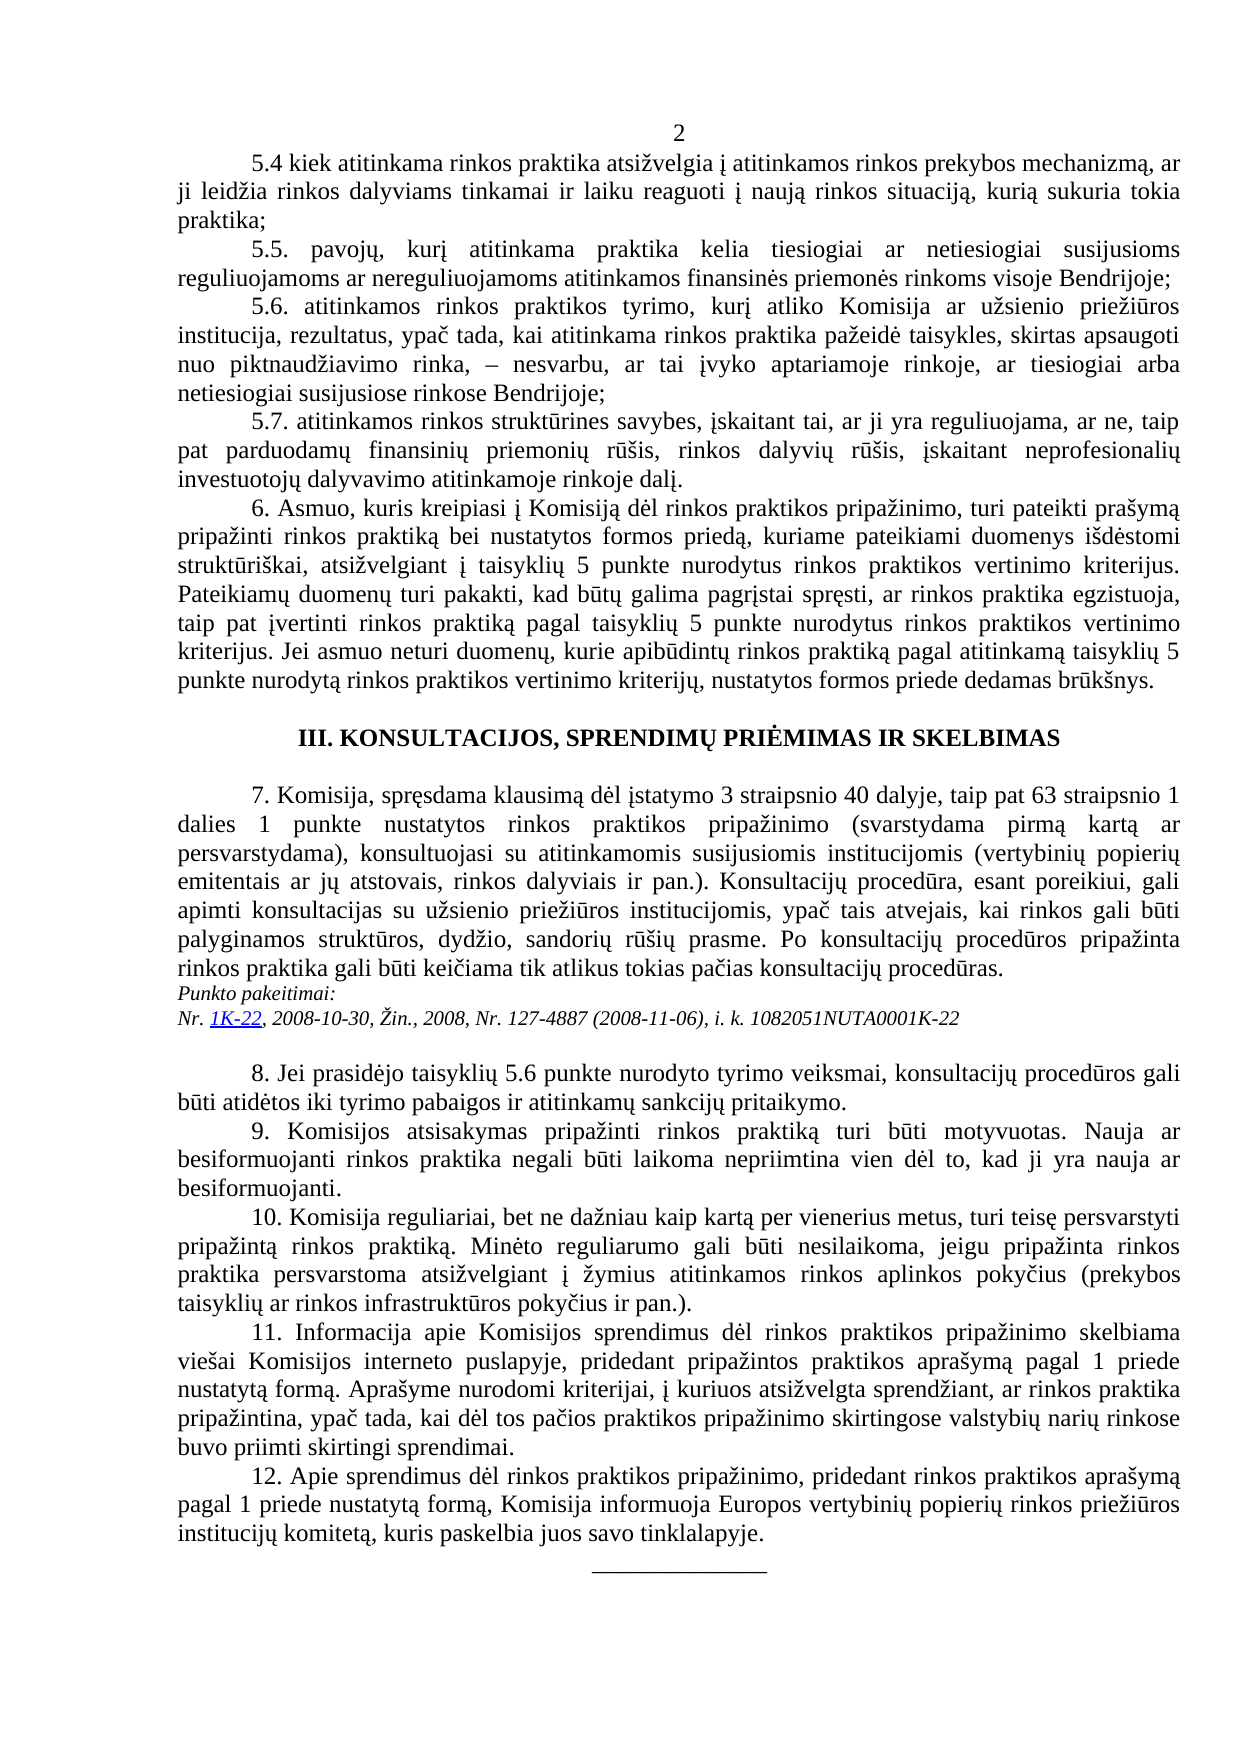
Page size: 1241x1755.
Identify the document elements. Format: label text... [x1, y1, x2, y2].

text 5.5. pavojų, kurį atitinkama praktika kelia tiesiogiai ar netiesiogiai susijusioms reguliuojamoms ar nereguliuojamoms atitinkamos finansinės priemonės rinkoms visoje Bendrijoje; [177, 234, 1181, 291]
text 5.7. atitinkamos rinkos struktūrines savybes, įskaitant tai, ar ji yra reguliuojama, ar ne, taip pat parduodamų finansinių priemonių rūšis, rinkos dalyvių rūšis, įskaitant neprofesionalių investuotojų dalyvavimo atitinkamoje rinkoje dalį. [177, 406, 1181, 493]
text 6. Asmuo, kuris kreipiasi į Komisiją dėl rinkos praktikos pripažinimo, turi pateikti prašymą pripažinti rinkos praktiką bei nustatytos formos priedą, kuriame pateikiami duomenys išdėstomi struktūriškai, atsižvelgiant į taisyklių 5 punkte nurodytus rinkos praktikos vertinimo kriterijus. Pateikiamų duomenų turi pakakti, kad būtų galima pagrįstai spręsti, ar rinkos praktika egzistuoja, taip pat įvertinti rinkos praktiką pagal taisyklių 5 punkte nurodytus rinkos praktikos vertinimo kriterijus. Jei asmuo neturi duomenų, kurie apibūdintų rinkos praktiką pagal atitinkamą taisyklių 5 punkte nurodytą rinkos praktikos vertinimo kriterijų, nustatytos formos priede dedamas brūkšnys. [177, 493, 1181, 694]
text Nr. 1K-22, 2008-10-30, Žin., 2008, Nr. 127-4887 (2008-11-06), i. k. 1082051NUTA0001K-22 [177, 1005, 1181, 1029]
text Punkto pakeitimai: [177, 981, 1181, 1005]
text 5.4 kiek atitinkama rinkos praktika atsižvelgia į atitinkamos rinkos prekybos mechanizmą, ar ji leidžia rinkos dalyviams tinkamai ir laiku reaguoti į naują rinkos situaciją, kurią sukuria tokia praktika; [177, 148, 1181, 234]
text ______________ [177, 1547, 1181, 1576]
text 8. Jei prasidėjo taisyklių 5.6 punkte nurodyto tyrimo veiksmai, konsultacijų procedūros gali būti atidėtos iki tyrimo pabaigos ir atitinkamų sankcijų pritaikymo. [177, 1058, 1181, 1116]
text 9. Komisijos atsisakymas pripažinti rinkos praktiką turi būti motyvuotas. Nauja ar besiformuojanti rinkos praktika negali būti laikoma nepriimtina vien dėl to, kad ji yra nauja ar besiformuojanti. [177, 1116, 1181, 1202]
text 5.6. atitinkamos rinkos praktikos tyrimo, kurį atliko Komisija ar užsienio priežiūros institucija, rezultatus, ypač tada, kai atitinkama rinkos praktika pažeidė taisykles, skirtas apsaugoti nuo piktnaudžiavimo rinka, – nesvarbu, ar tai įvyko aptariamoje rinkoje, ar tiesiogiai arba netiesiogiai susijusiose rinkose Bendrijoje; [177, 291, 1181, 406]
text 12. Apie sprendimus dėl rinkos praktikos pripažinimo, pridedant rinkos praktikos aprašymą pagal 1 priede nustatytą formą, Komisija informuoja Europos vertybinių popierių rinkos priežiūros institucijų komitetą, kuris paskelbia juos savo tinklalapyje. [177, 1461, 1181, 1547]
text 11. Informacija apie Komisijos sprendimus dėl rinkos praktikos pripažinimo skelbiama viešai Komisijos interneto puslapyje, pridedant pripažintos praktikos aprašymą pagal 1 priede nustatytą formą. Aprašyme nurodomi kriterijai, į kuriuos atsižvelgta sprendžiant, ar rinkos praktika pripažintina, ypač tada, kai dėl tos pačios praktikos pripažinimo skirtingose valstybių narių rinkose buvo priimti skirtingi sprendimai. [177, 1317, 1181, 1461]
text 10. Komisija reguliariai, bet ne dažniau kaip kartą per vienerius metus, turi teisę persvarstyti pripažintą rinkos praktiką. Minėto reguliarumo gali būti nesilaikoma, jeigu pripažinta rinkos praktika persvarstoma atsižvelgiant į žymius atitinkamos rinkos aplinkos pokyčius (prekybos taisyklių ar rinkos infrastruktūros pokyčius ir pan.). [177, 1202, 1181, 1317]
text III. KONSULTACIJOS, SPRENDIMŲ PRIĖMIMAS IR SKELBIMAS [177, 723, 1181, 751]
text 7. Komisija, spręsdama klausimą dėl įstatymo 3 straipsnio 40 dalyje, taip pat 63 straipsnio 1 dalies 1 punkte nustatytos rinkos praktikos pripažinimo (svarstydama pirmą kartą ar persvarstydama), konsultuojasi su atitinkamomis susijusiomis institucijomis (vertybinių popierių emitentais ar jų atstovais, rinkos dalyviais ir pan.). Konsultacijų procedūra, esant poreikiui, gali apimti konsultacijas su užsienio priežiūros institucijomis, ypač tais atvejais, kai rinkos gali būti palyginamos struktūros, dydžio, sandorių rūšių prasme. Po konsultacijų procedūros pripažinta rinkos praktika gali būti keičiama tik atlikus tokias pačias konsultacijų procedūras. [177, 780, 1181, 981]
